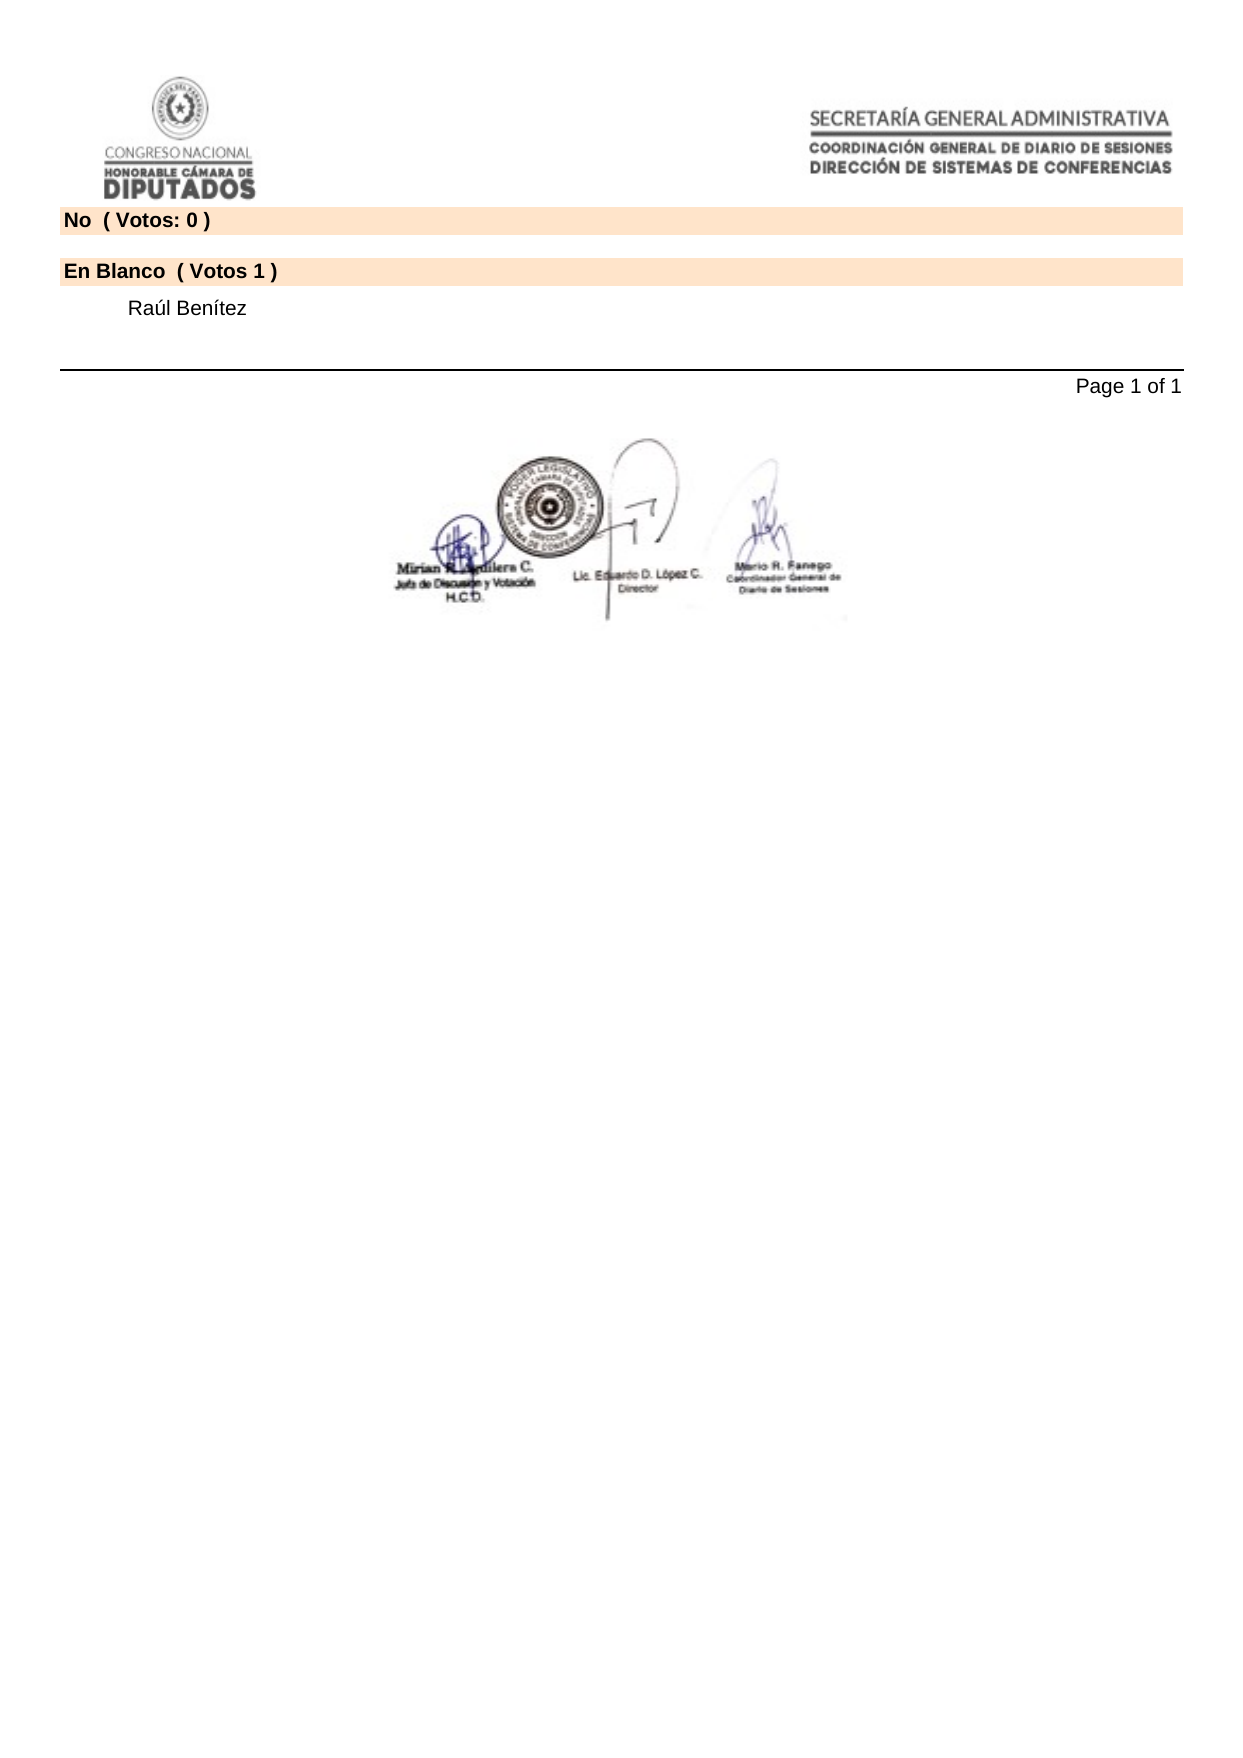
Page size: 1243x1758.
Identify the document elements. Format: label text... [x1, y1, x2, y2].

table_cell [1184, 340, 1189, 369]
table_cell [1184, 373, 1189, 407]
table_cell [462, 340, 476, 369]
table_cell [1184, 258, 1189, 286]
table_cell [60, 286, 1183, 295]
table_cell [60, 235, 1183, 258]
table_cell [815, 340, 831, 369]
table_cell Page 1 of 1 [827, 373, 1183, 407]
table_cell [1184, 286, 1189, 295]
table_cell [476, 340, 815, 369]
table_cell [831, 340, 1168, 369]
table_cell [1168, 340, 1183, 369]
table_cell Raúl Benítez [125, 295, 462, 323]
table_cell En Blanco ( Votos 1 ) [60, 258, 1183, 286]
table_cell [60, 373, 827, 407]
table_cell [125, 340, 462, 369]
table_cell No ( Votos: 0 ) [60, 207, 1183, 235]
table_cell [60, 295, 124, 369]
table_cell [1184, 295, 1189, 323]
table_cell [125, 323, 462, 340]
table_cell [1184, 235, 1189, 258]
table_cell [1184, 323, 1189, 340]
table_cell [462, 295, 1183, 340]
table_cell [1184, 207, 1189, 235]
